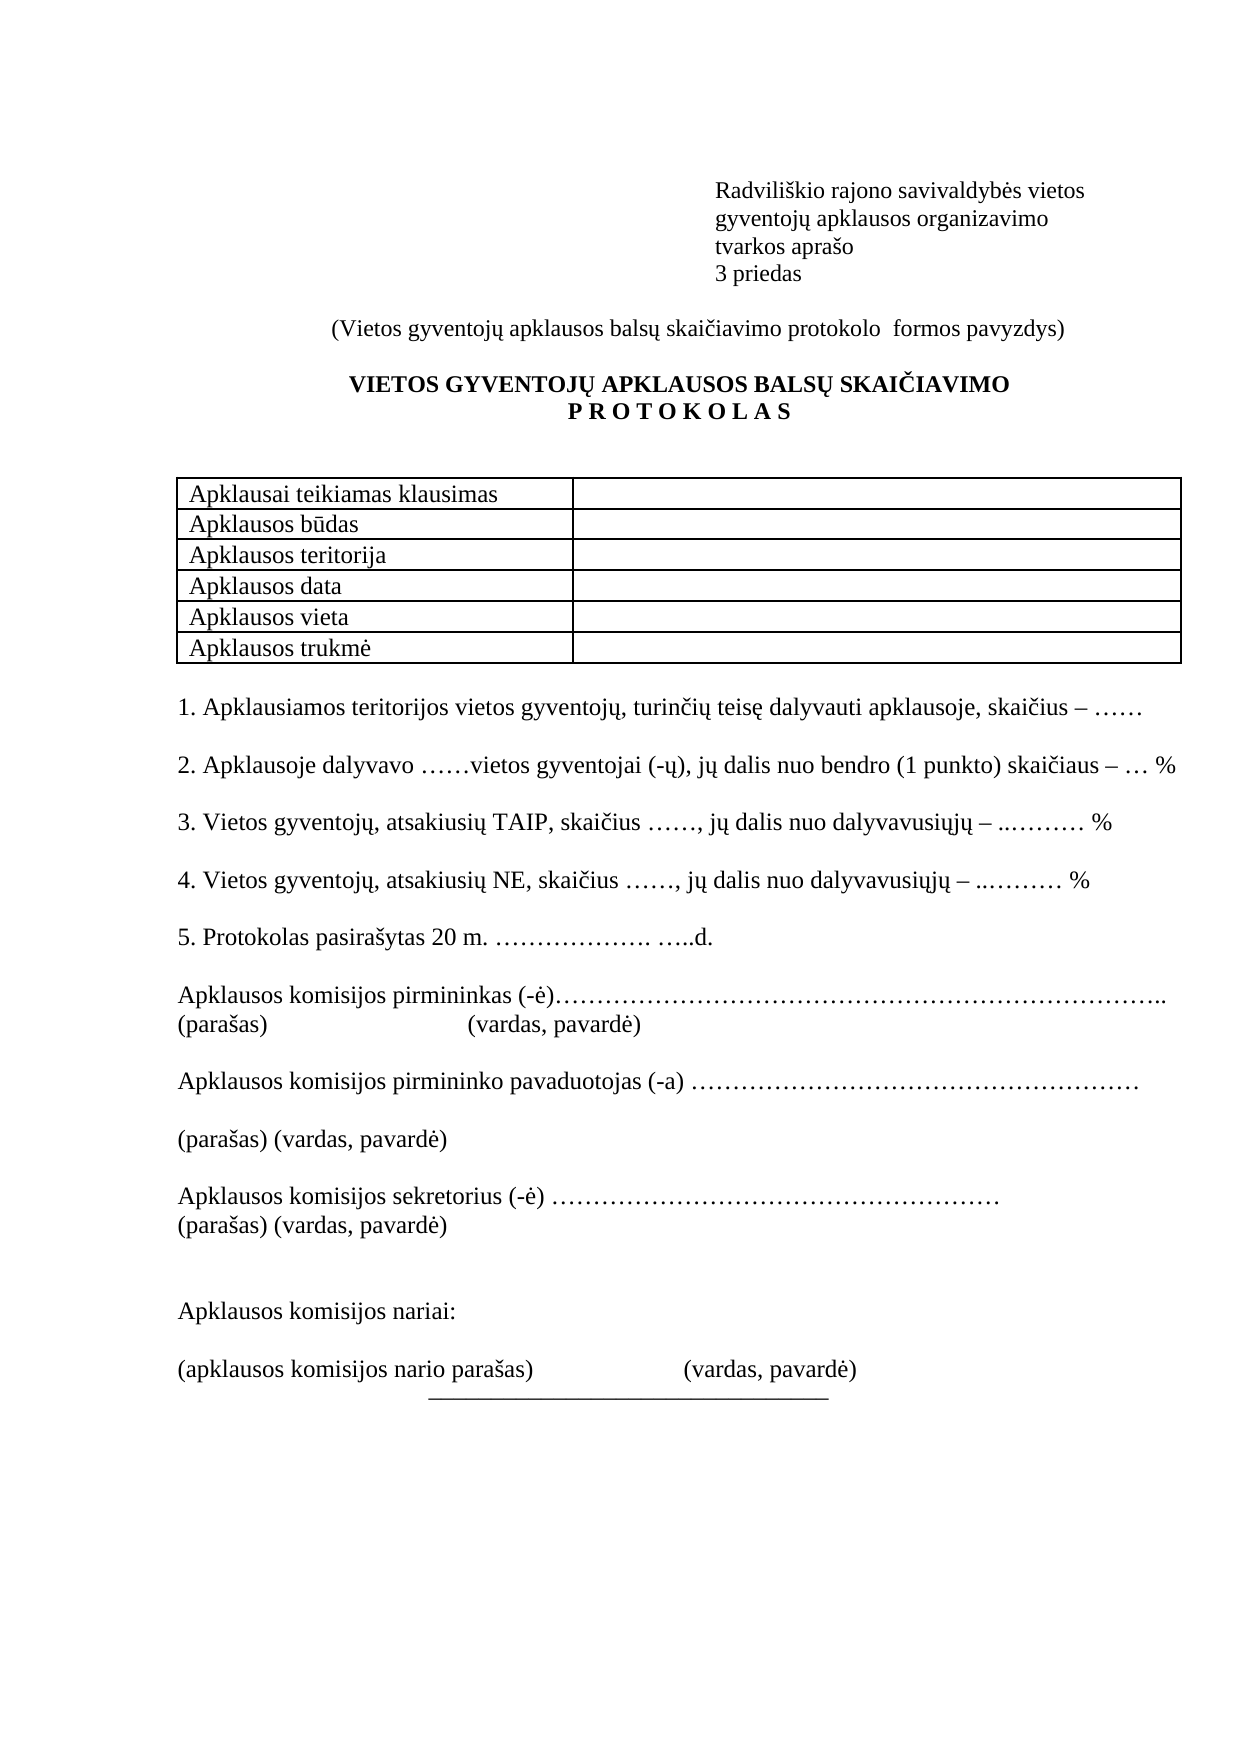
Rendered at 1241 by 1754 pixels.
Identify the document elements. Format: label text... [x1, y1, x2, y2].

text (parašas) (vardas, pavardė) [177, 1009, 1181, 1037]
subtitle P R O T O K O L A S [177, 397, 1181, 425]
text (Vietos gyventojų apklausos balsų skaičiavimo protokolo formos pavyzdys) [177, 314, 1181, 342]
text Apklausos komisijos pirmininko pavaduotojas (-a) ……………………………………………… [177, 1066, 1181, 1095]
text 4. Vietos gyventojų, atsakiusių NE, skaičius ……, jų dalis nuo dalyvavusiųjų – ..……… % [177, 865, 1181, 894]
text tvarkos aprašo [177, 232, 1181, 259]
text 3. Vietos gyventojų, atsakiusių TAIP, skaičius ……, jų dalis nuo dalyvavusiųjų – ..……… % [177, 807, 1181, 836]
table_cell [574, 510, 1180, 538]
table_header [574, 479, 1180, 507]
text (apklausos komisijos nario parašas) (vardas, pavardė) [177, 1354, 1181, 1382]
text 1. Apklausiamos teritorijos vietos gyventojų, turinčių teisę dalyvauti apklausoje, skaičius – …… [177, 692, 1181, 721]
text Apklausos komisijos pirmininkas (-ė)……………………………………………………………….. [177, 980, 1181, 1009]
text (parašas) (vardas, pavardė) [177, 1210, 1181, 1239]
text –––––––––––––––––––––––––––––––– [177, 1382, 1181, 1411]
table_cell [574, 633, 1180, 662]
table_cell [574, 540, 1180, 569]
text (parašas) (vardas, pavardė) [177, 1124, 1181, 1152]
table_header Apklausai teikiamas klausimas [178, 479, 572, 507]
text gyventojų apklausos organizavimo [177, 204, 1181, 232]
text Apklausos komisijos sekretorius (-ė) ……………………………………………… [177, 1181, 1181, 1210]
table_cell Apklausos data [178, 571, 572, 600]
table_cell Apklausos būdas [178, 510, 572, 538]
table_cell [574, 571, 1180, 600]
table_cell Apklausos teritorija [178, 540, 572, 569]
table_cell Apklausos trukmė [178, 633, 572, 662]
table_cell [574, 602, 1180, 631]
subtitle VIETOS GYVENTOJŲ APKLAUSOS BALSŲ SKAIČIAVIMO [177, 370, 1181, 397]
text 2. Apklausoje dalyvavo ……vietos gyventojai (-ų), jų dalis nuo bendro (1 punkto) skaičiaus – … % [177, 750, 1181, 779]
table_cell Apklausos vieta [178, 602, 572, 631]
text 5. Protokolas pasirašytas 20 m. ………………. …..d. [177, 922, 1181, 951]
text Radviliškio rajono savivaldybės vietos [177, 176, 1181, 204]
text 3 priedas [177, 259, 1181, 287]
text Apklausos komisijos nariai: [177, 1296, 1181, 1325]
